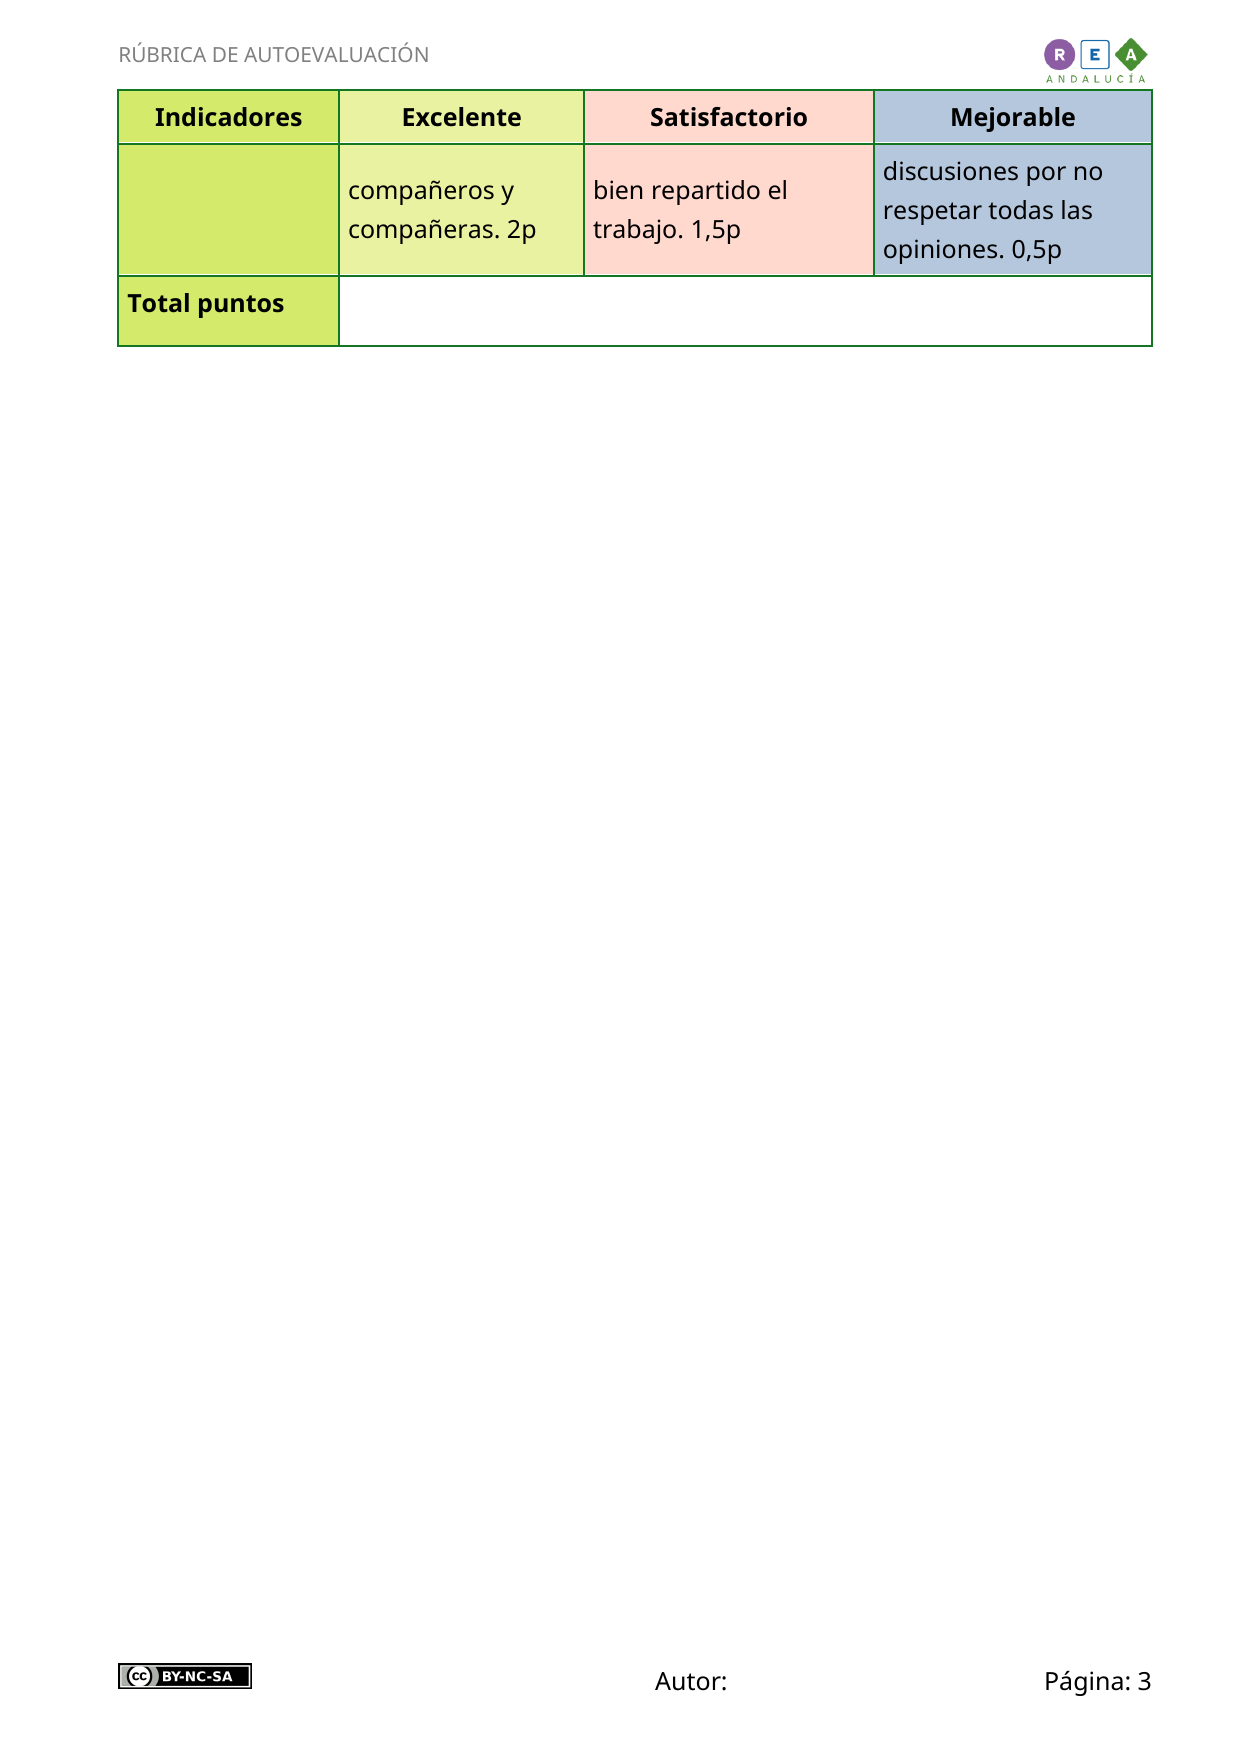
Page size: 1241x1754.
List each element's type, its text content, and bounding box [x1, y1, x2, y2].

table_cell Total puntos [119, 277, 338, 345]
table_cell discusiones por no respetar todas las opiniones. 0,5p [875, 145, 1151, 274]
picture [118, 1663, 536, 1698]
table_header Mejorable [875, 91, 1151, 142]
table_header Satisfactorio [585, 91, 873, 142]
table_cell [340, 277, 1151, 345]
table_header Indicadores [119, 91, 338, 142]
picture [1039, 33, 1152, 88]
table_cell compañeros y compañeras. 2p [340, 145, 583, 274]
table_cell [119, 145, 338, 274]
table_header Excelente [340, 91, 583, 142]
table_cell bien repartido el trabajo. 1,5p [585, 145, 873, 274]
